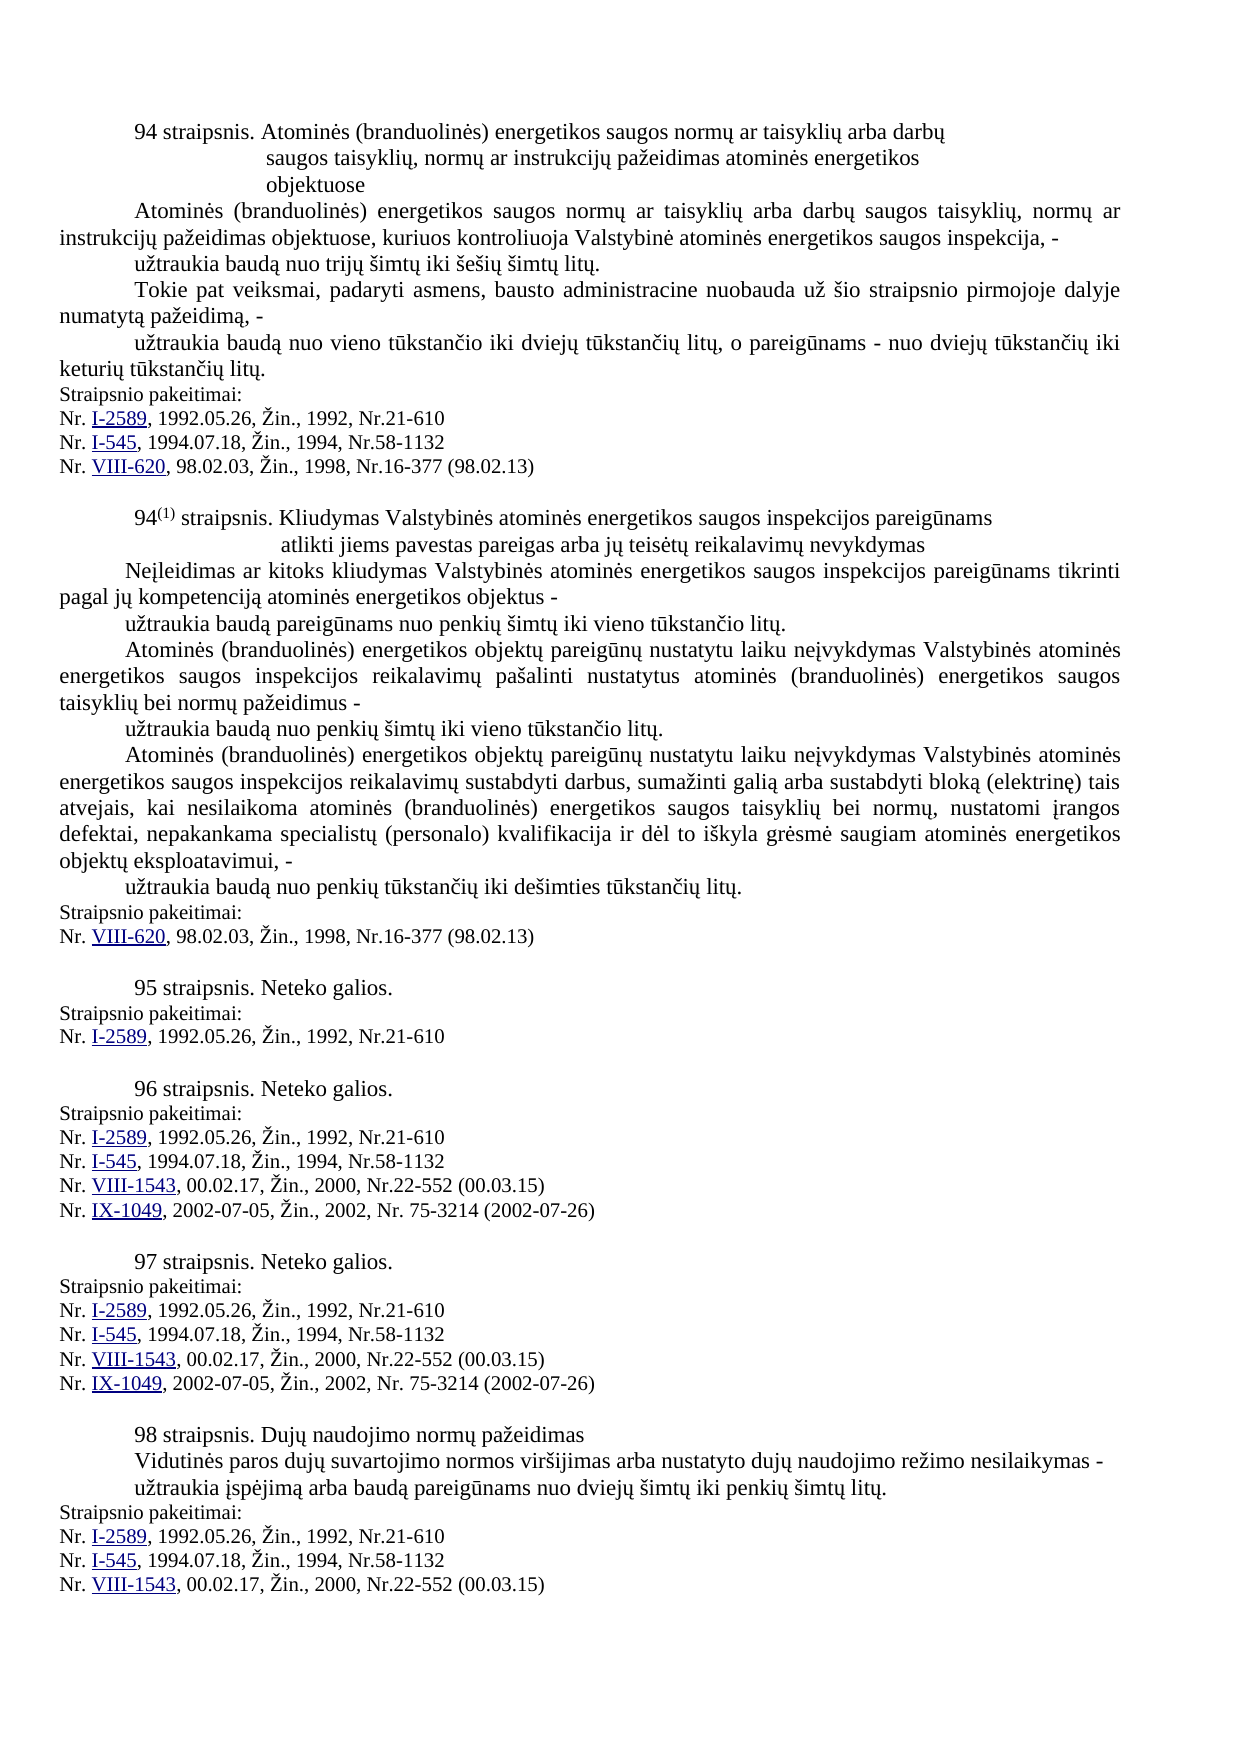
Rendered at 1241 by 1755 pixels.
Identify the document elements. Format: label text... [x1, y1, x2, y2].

text 95 straipsnis. Neteko galios. [59, 974, 1122, 1000]
text Nr. I-2589, 1992.05.26, Žin., 1992, Nr.21-610 [59, 406, 1122, 430]
text užtraukia baudą pareigūnams nuo penkių šimtų iki vieno tūkstančio litų. [59, 610, 1122, 636]
text saugos taisyklių, normų ar instrukcijų pažeidimas atominės energetikos [266, 144, 1122, 171]
text Nr. VIII-620, 98.02.03, Žin., 1998, Nr.16-377 (98.02.13) [59, 924, 1122, 948]
text atlikti jiems pavestas pareigas arba jų teisėtų reikalavimų nevykdymas [281, 531, 1122, 557]
text Straipsnio pakeitimai: [59, 1500, 1122, 1524]
text Vidutinės paros dujų suvartojimo normos viršijimas arba nustatyto dujų naudojimo režimo nesilaikymas - [59, 1447, 1122, 1474]
text užtraukia baudą nuo vieno tūkstančio iki dviejų tūkstančių litų, o pareigūnams - nuo dviejų tūkstančių iki keturių tūkstančių litų. [59, 329, 1122, 382]
text Nr. I-545, 1994.07.18, Žin., 1994, Nr.58-1132 [59, 1322, 1122, 1346]
text Nr. VIII-620, 98.02.03, Žin., 1998, Nr.16-377 (98.02.13) [59, 454, 1122, 478]
text Neįleidimas ar kitoks kliudymas Valstybinės atominės energetikos saugos inspekcijos pareigūnams tikrinti pagal jų kompetenciją atominės energetikos objektus - [59, 557, 1122, 610]
text 98 straipsnis. Dujų naudojimo normų pažeidimas [59, 1421, 1122, 1447]
text Straipsnio pakeitimai: [59, 1101, 1122, 1125]
text Nr. IX-1049, 2002-07-05, Žin., 2002, Nr. 75-3214 (2002-07-26) [59, 1197, 1122, 1222]
text Nr. I-545, 1994.07.18, Žin., 1994, Nr.58-1132 [59, 1149, 1122, 1173]
text 96 straipsnis. Neteko galios. [59, 1075, 1122, 1101]
text Straipsnio pakeitimai: [59, 1000, 1122, 1024]
text užtraukia įspėjimą arba baudą pareigūnams nuo dviejų šimtų iki penkių šimtų litų. [59, 1474, 1122, 1500]
text Nr. IX-1049, 2002-07-05, Žin., 2002, Nr. 75-3214 (2002-07-26) [59, 1371, 1122, 1394]
text užtraukia baudą nuo penkių šimtų iki vieno tūkstančio litų. [59, 715, 1122, 741]
text Nr. VIII-1543, 00.02.17, Žin., 2000, Nr.22-552 (00.03.15) [59, 1173, 1122, 1197]
text užtraukia baudą nuo penkių tūkstančių iki dešimties tūkstančių litų. [59, 873, 1122, 899]
text objektuose [266, 171, 1122, 197]
text Atominės (branduolinės) energetikos saugos normų ar taisyklių arba darbų saugos taisyklių, normų ar instrukcijų pažeidimas objektuose, kuriuos kontroliuoja Valstybinė atominės energetikos saugos inspekcija, - [59, 197, 1122, 250]
text Nr. I-545, 1994.07.18, Žin., 1994, Nr.58-1132 [59, 430, 1122, 454]
text Nr. I-2589, 1992.05.26, Žin., 1992, Nr.21-610 [59, 1524, 1122, 1548]
text užtraukia baudą nuo trijų šimtų iki šešių šimtų litų. [59, 250, 1122, 276]
text Atominės (branduolinės) energetikos objektų pareigūnų nustatytu laiku neįvykdymas Valstybinės atominės energetikos saugos inspekcijos reikalavimų sustabdyti darbus, sumažinti galią arba sustabdyti bloką (elektrinę) tais atvejais, kai nesilaikoma atominės (branduolinės) energetikos saugos taisyklių bei normų, nustatomi įrangos defektai, nepakankama specialistų (personalo) kvalifikacija ir dėl to iškyla grėsmė saugiam atominės energetikos objektų eksploatavimui, - [59, 741, 1122, 873]
text Nr. I-2589, 1992.05.26, Žin., 1992, Nr.21-610 [59, 1298, 1122, 1322]
text Nr. VIII-1543, 00.02.17, Žin., 2000, Nr.22-552 (00.03.15) [59, 1572, 1122, 1596]
text Atominės (branduolinės) energetikos objektų pareigūnų nustatytu laiku neįvykdymas Valstybinės atominės energetikos saugos inspekcijos reikalavimų pašalinti nustatytus atominės (branduolinės) energetikos saugos taisyklių bei normų pažeidimus - [59, 636, 1122, 715]
text Nr. VIII-1543, 00.02.17, Žin., 2000, Nr.22-552 (00.03.15) [59, 1346, 1122, 1371]
text Nr. I-2589, 1992.05.26, Žin., 1992, Nr.21-610 [59, 1125, 1122, 1149]
text Straipsnio pakeitimai: [59, 1274, 1122, 1298]
text Tokie pat veiksmai, padaryti asmens, bausto administracine nuobauda už šio straipsnio pirmojoje dalyje numatytą pažeidimą, - [59, 276, 1122, 329]
text 94 straipsnis. Atominės (branduolinės) energetikos saugos normų ar taisyklių arba darbų [134, 118, 1122, 144]
text 97 straipsnis. Neteko galios. [59, 1248, 1122, 1274]
text Nr. I-2589, 1992.05.26, Žin., 1992, Nr.21-610 [59, 1024, 1122, 1048]
text Straipsnio pakeitimai: [59, 382, 1122, 406]
text 94(1) straipsnis. Kliudymas Valstybinės atominės energetikos saugos inspekcijos pareigūnams [134, 504, 1122, 531]
text Nr. I-545, 1994.07.18, Žin., 1994, Nr.58-1132 [59, 1548, 1122, 1572]
text Straipsnio pakeitimai: [59, 899, 1122, 924]
